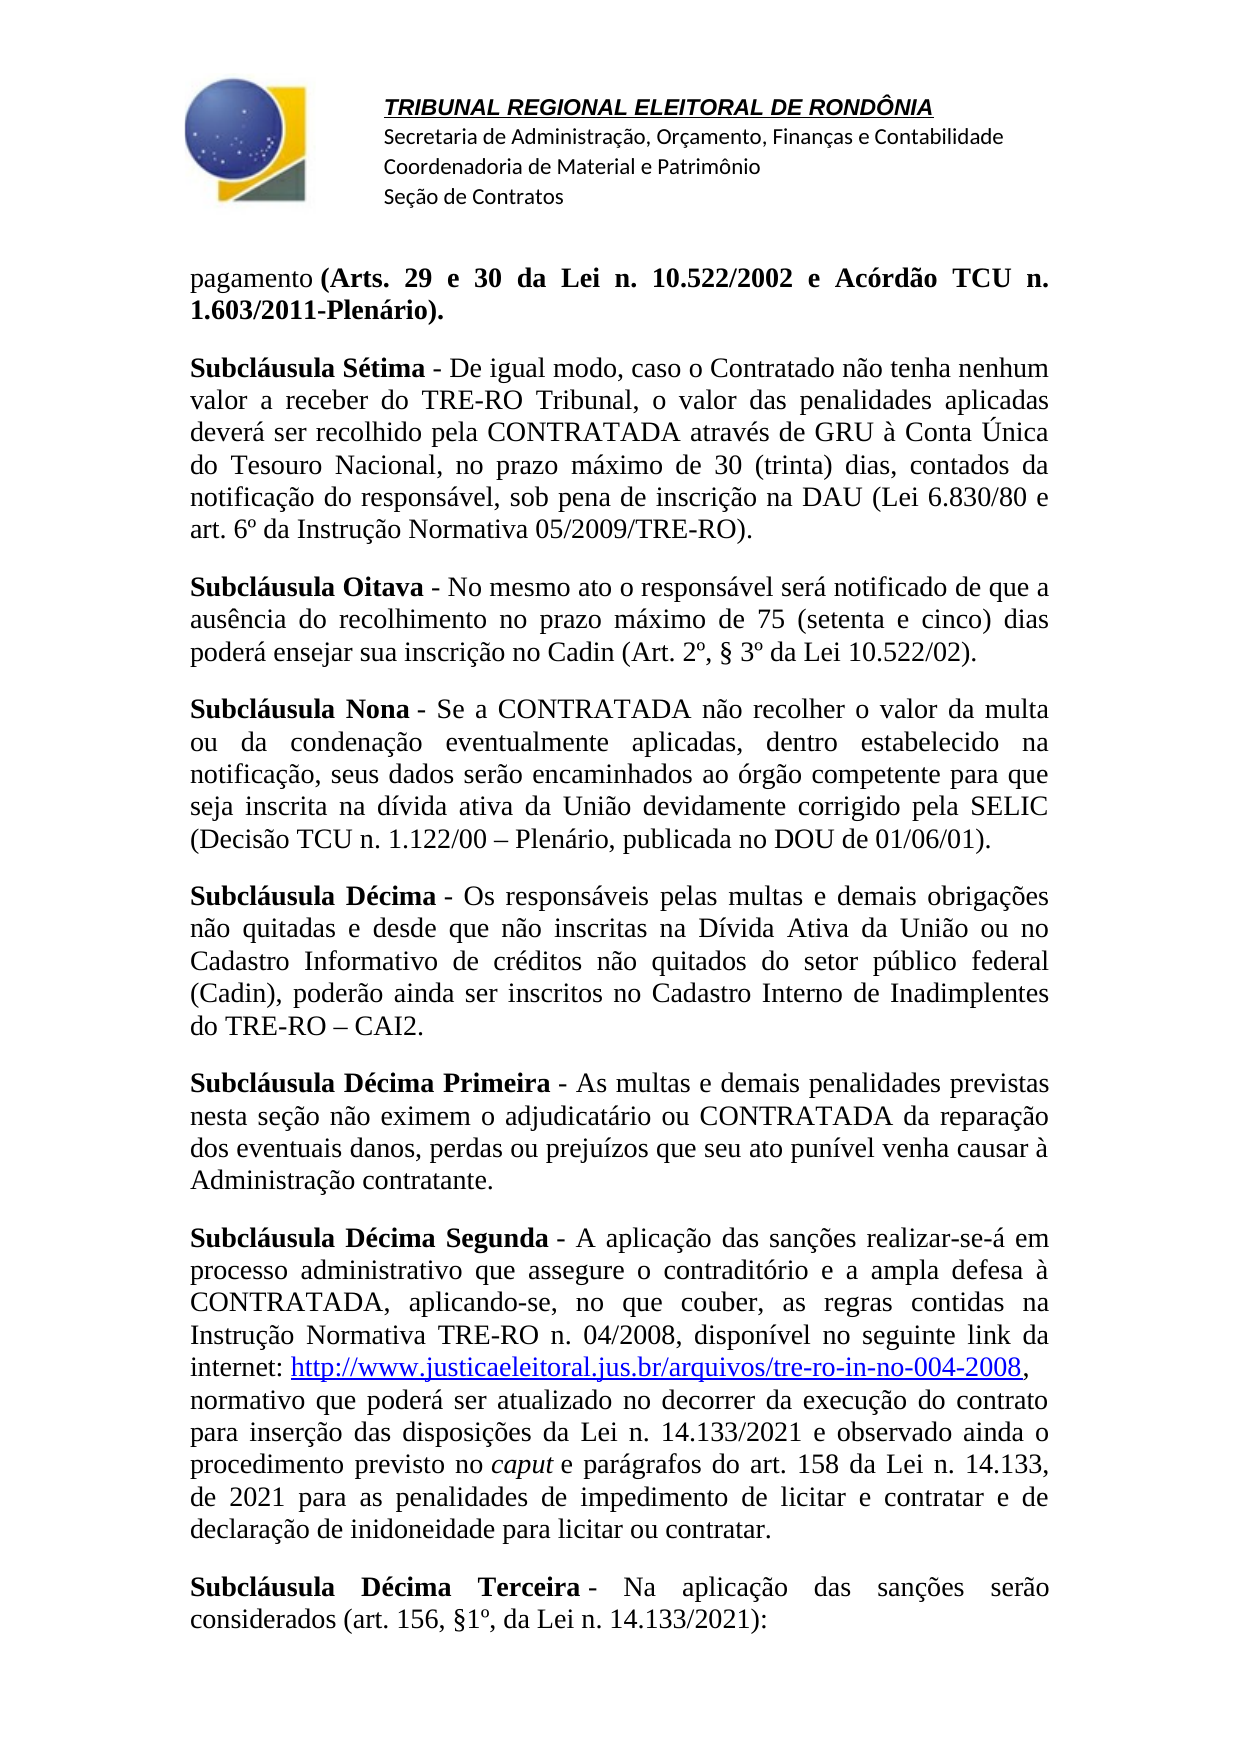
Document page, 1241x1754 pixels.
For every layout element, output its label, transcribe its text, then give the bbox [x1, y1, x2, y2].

text Subcláusula Décima Primeira - As multas e demais penalidades previstas nesta seção não eximem o adjudicatário ou CONTRATADA da reparação dos eventuais danos, perdas ou prejuízos que seu ato punível venha causar à Administração contratante. [190, 1066, 1051, 1196]
text Subcláusula Nona - Se a CONTRATADA não recolher o valor da multa ou da condenação eventualmente aplicadas, dentro estabelecido na notificação, seus dados serão encaminhados ao órgão competente para que seja inscrita na dívida ativa da União devidamente corrigido pela SELIC (Decisão TCU n. 1.122/00 – Plenário, publicada no DOU de 01/06/01). [190, 692, 1051, 854]
text Subcláusula Décima Terceira - Na aplicação das sanções serão considerados (art. 156, §1º, da Lei n. 14.133/2021): [190, 1570, 1051, 1634]
text Subcláusula Sétima - De igual modo, caso o Contratado não tenha nenhum valor a receber do TRE-RO Tribunal, o valor das penalidades aplicadas deverá ser recolhido pela CONTRATADA através de GRU à Conta Única do Tesouro Nacional, no prazo máximo de 30 (trinta) dias, contados da notificação do responsável, sob pena de inscrição na DAU (Lei 6.830/80 e art. 6º da Instrução Normativa 05/2009/TRE-RO). [190, 351, 1051, 545]
text Subcláusula Décima Segunda - A aplicação das sanções realizar-se-á em processo administrativo que assegure o contraditório e a ampla defesa à CONTRATADA, aplicando-se, no que couber, as regras contidas na Instrução Normativa TRE-RO n. 04/2008, disponível no seguinte link da internet: http://www.justicaeleitoral.jus.br/arquivos/tre-ro-in-no-004-2008, normativo que poderá ser atualizado no decorrer da execução do contrato para inserção das disposições da Lei n. 14.133/2021 e observado ainda o procedimento previsto no caput e parágrafos do art. 158 da Lei n. 14.133, de 2021 para as penalidades de impedimento de licitar e contratar e de declaração de inidoneidade para licitar ou contratar. [190, 1221, 1051, 1545]
text Subcláusula Oitava - No mesmo ato o responsável será notificado de que a ausência do recolhimento no prazo máximo de 75 (setenta e cinco) dias poderá ensejar sua inscrição no Cadin (Art. 2º, § 3º da Lei 10.522/02). [190, 570, 1051, 667]
text pagamento (Arts. 29 e 30 da Lei n. 10.522/2002 e Acórdão TCU n. 1.603/2011-Plenário). [190, 261, 1051, 326]
text Subcláusula Décima - Os responsáveis pelas multas e demais obrigações não quitadas e desde que não inscritas na Dívida Ativa da União ou no Cadastro Informativo de créditos não quitados do setor público federal (Cadin), poderão ainda ser inscritos no Cadastro Interno de Inadimplentes do TRE-RO – CAI2. [190, 879, 1051, 1041]
